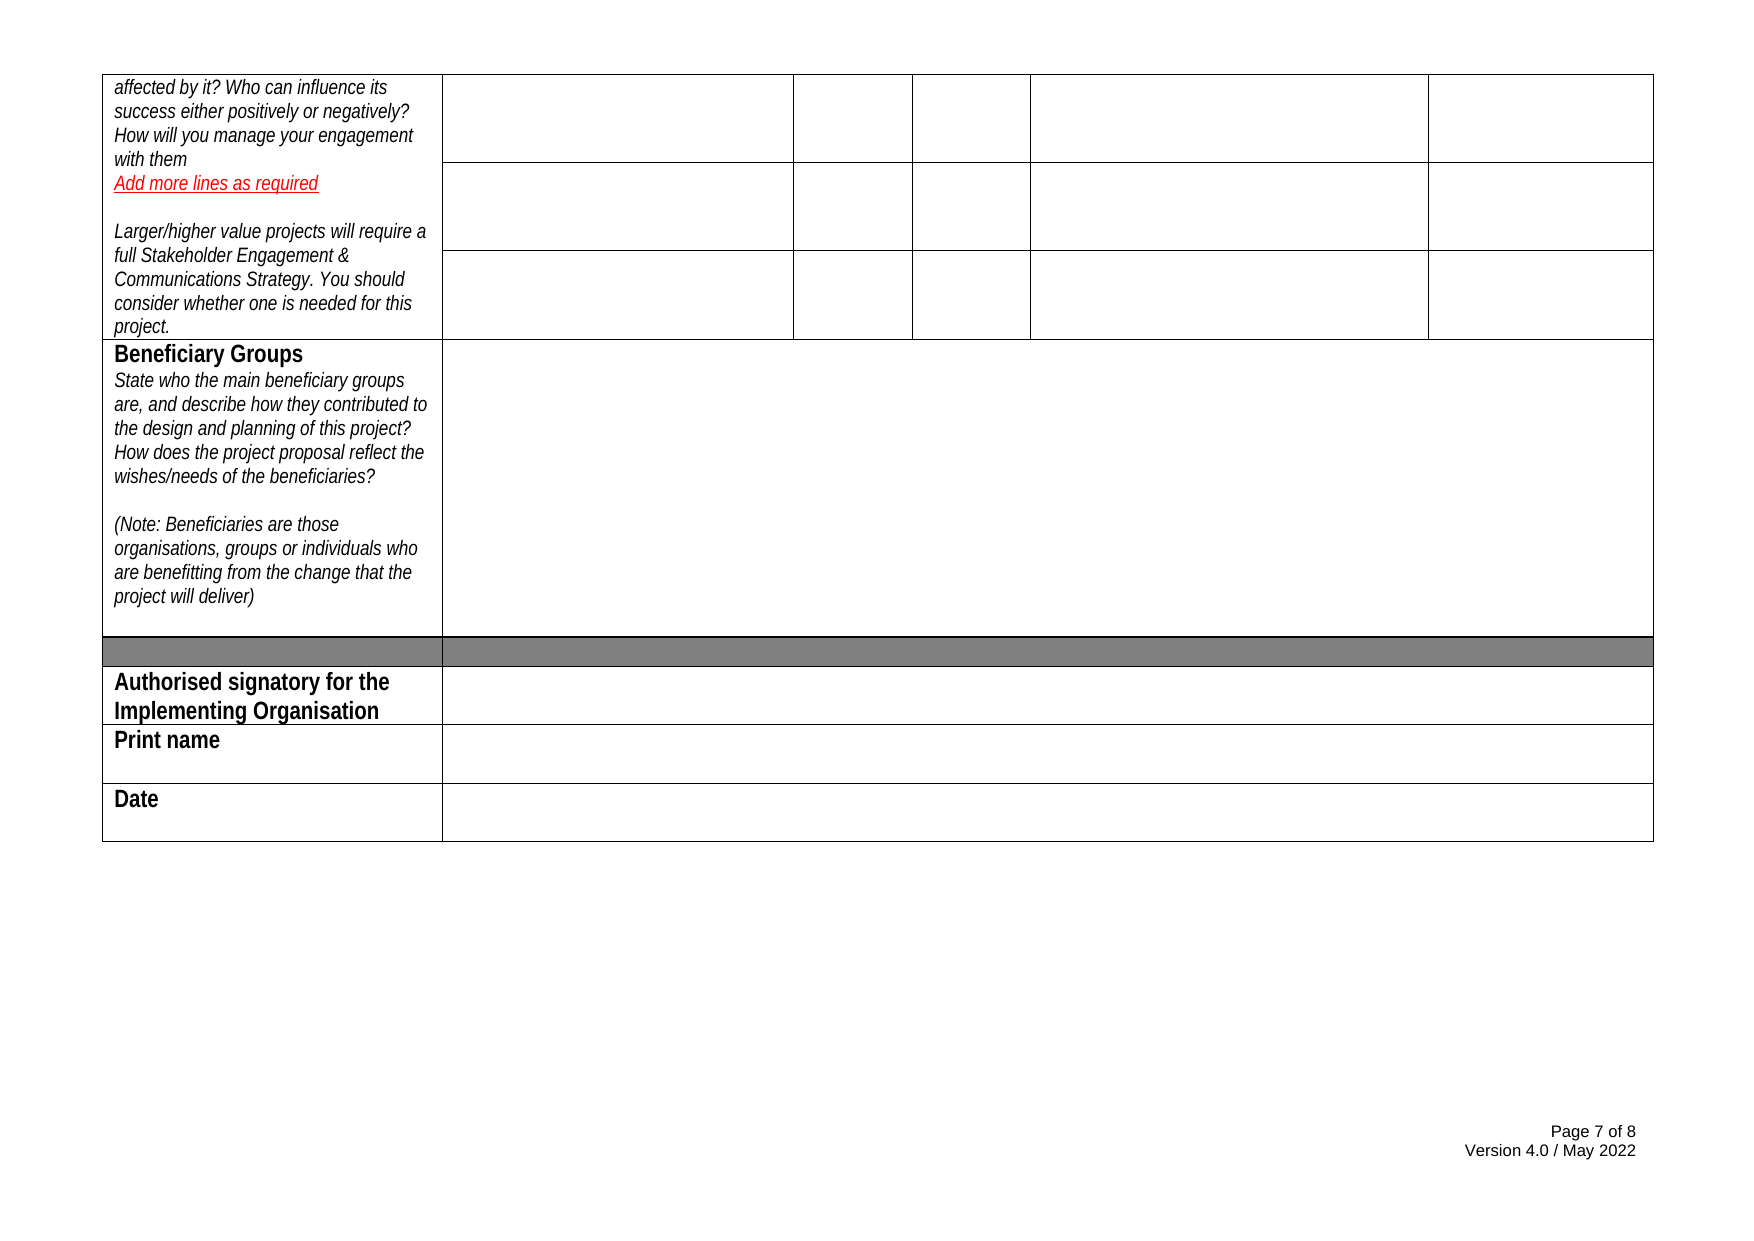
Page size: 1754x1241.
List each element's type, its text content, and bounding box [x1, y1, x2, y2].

table_cell affected by it? Who can influence its success either positively or negatively? How will you manage your engagement with them Add more lines as required Larger/higher value projects will require a full Stakeholder Engagement & Communications Strategy. You should consider whether one is needed for this project. [103, 75, 442, 338]
table_cell [1429, 251, 1653, 338]
table_cell [443, 340, 1653, 636]
table_cell [794, 163, 912, 250]
table_cell [443, 784, 1653, 841]
table_cell [443, 75, 793, 162]
table_cell Beneficiary Groups State who the main beneficiary groups are, and describe how they contributed to the design and planning of this project? How does the project proposal reflect the wishes/needs of the beneficiaries? (Note: Beneficiaries are those organisations, groups or individuals who are benefitting from the change that the project will deliver) [103, 340, 442, 636]
table_cell [443, 638, 1653, 666]
table_cell Authorised signatory for the Implementing Organisation [103, 667, 442, 724]
table_cell Date [103, 784, 442, 841]
table_cell [913, 163, 1030, 250]
table_cell [1429, 75, 1653, 162]
table_cell [913, 75, 1030, 162]
table_cell [1031, 75, 1428, 162]
table_cell [794, 251, 912, 338]
table_cell [1031, 163, 1428, 250]
table_cell [1429, 163, 1653, 250]
table_cell [443, 667, 1653, 724]
table_cell [103, 638, 442, 666]
table_cell [794, 75, 912, 162]
table_cell [913, 251, 1030, 338]
table_cell Print name [103, 725, 442, 783]
table_cell [1031, 251, 1428, 338]
table_cell [443, 163, 793, 250]
table_cell [443, 251, 793, 338]
table_cell [443, 725, 1653, 783]
